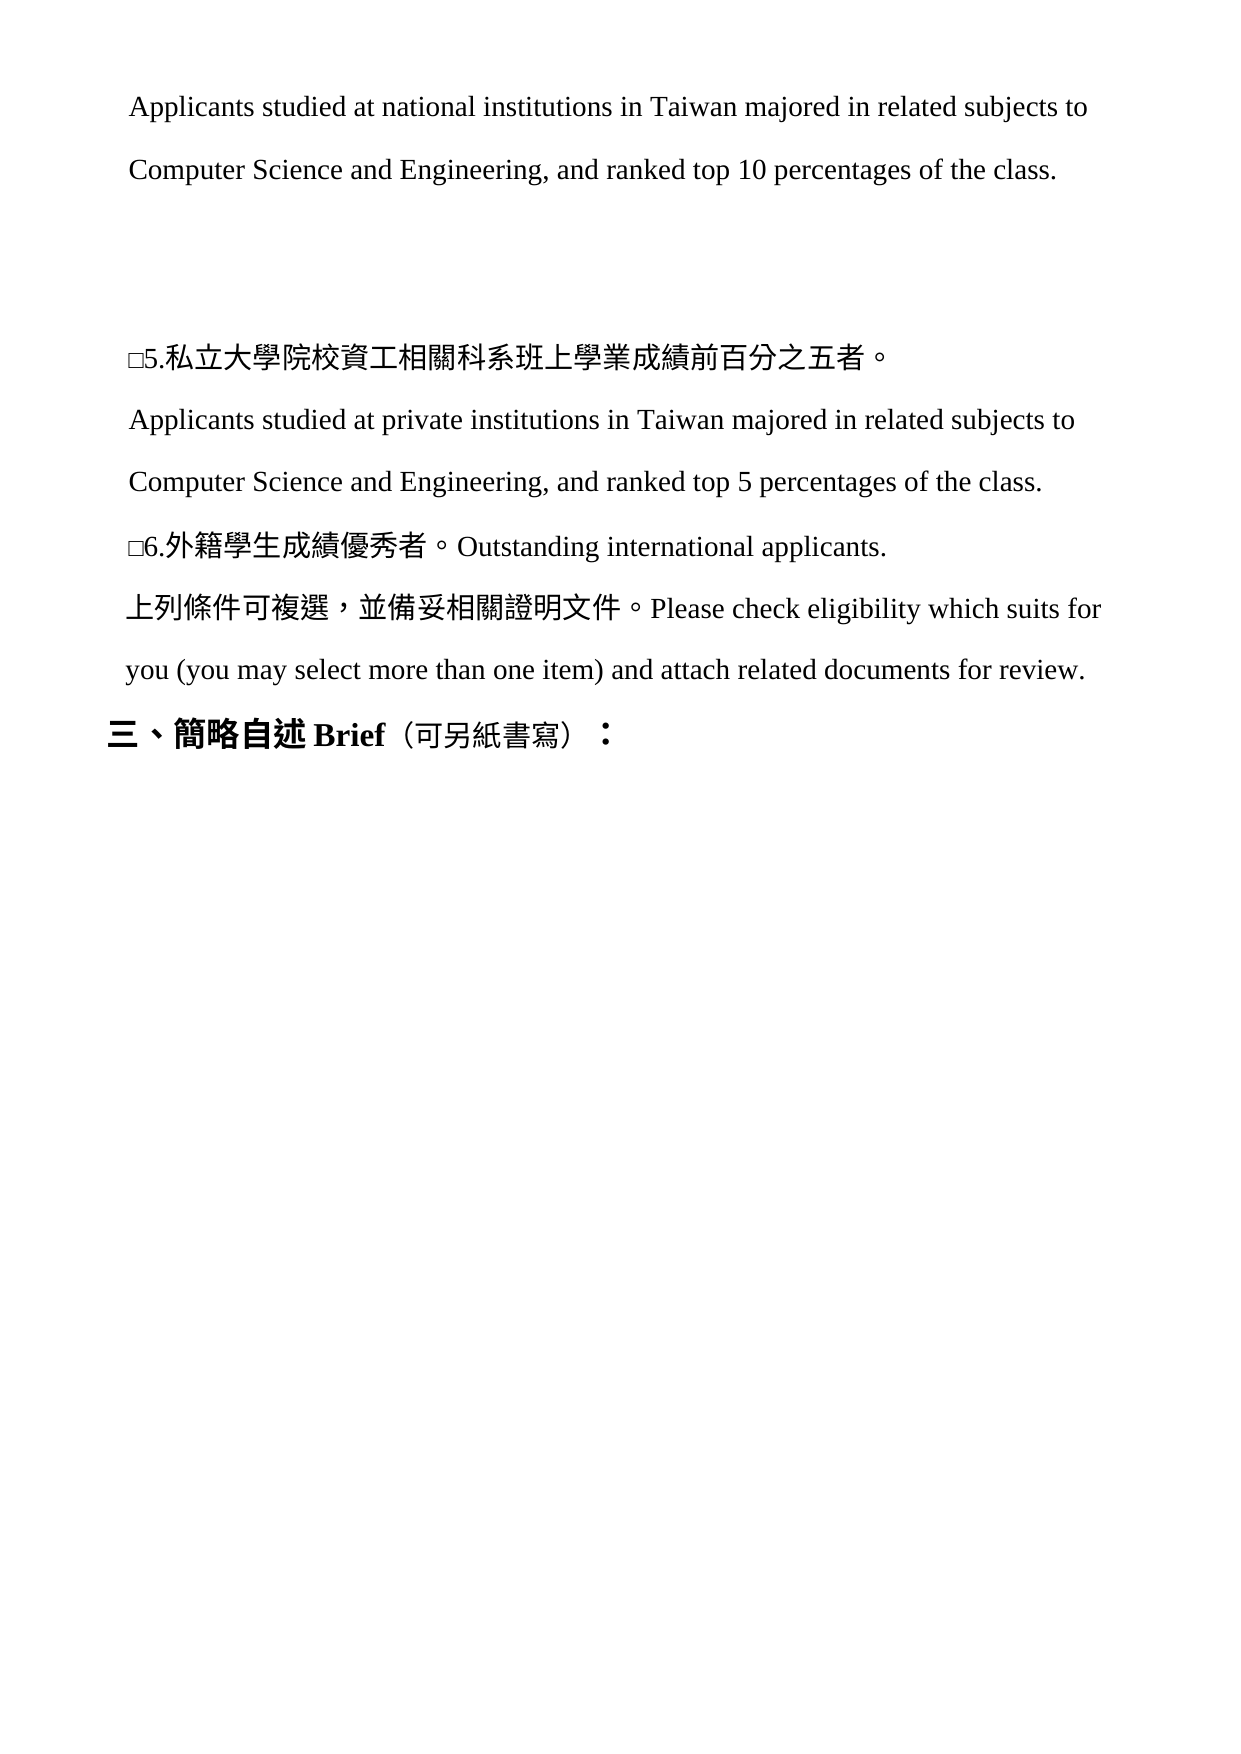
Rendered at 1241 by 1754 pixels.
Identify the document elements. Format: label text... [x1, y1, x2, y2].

text Applicants studied at national institutions in Taiwan majored in related subjects to Computer Science and Engineering, and ranked top 10 percentages of the class. [128, 64, 1152, 189]
text 上列條件可複選，並備妥相關證明文件。Please check eligibility which suits for you (you may select more than one item) and attach related documents for review. [125, 564, 1152, 689]
text 三、簡略自述Brief（可另紙書寫）： [106, 708, 1152, 756]
text □6.外籍學生成績優秀者。Outstanding international applicants. [128, 502, 1152, 564]
text □5.私立大學院校資工相關科系班上學業成績前百分之五者。 [128, 314, 1152, 377]
text Applicants studied at private institutions in Taiwan majored in related subjects to Computer Science and Engineering, and ranked top 5 percentages of the class. [128, 377, 1152, 502]
